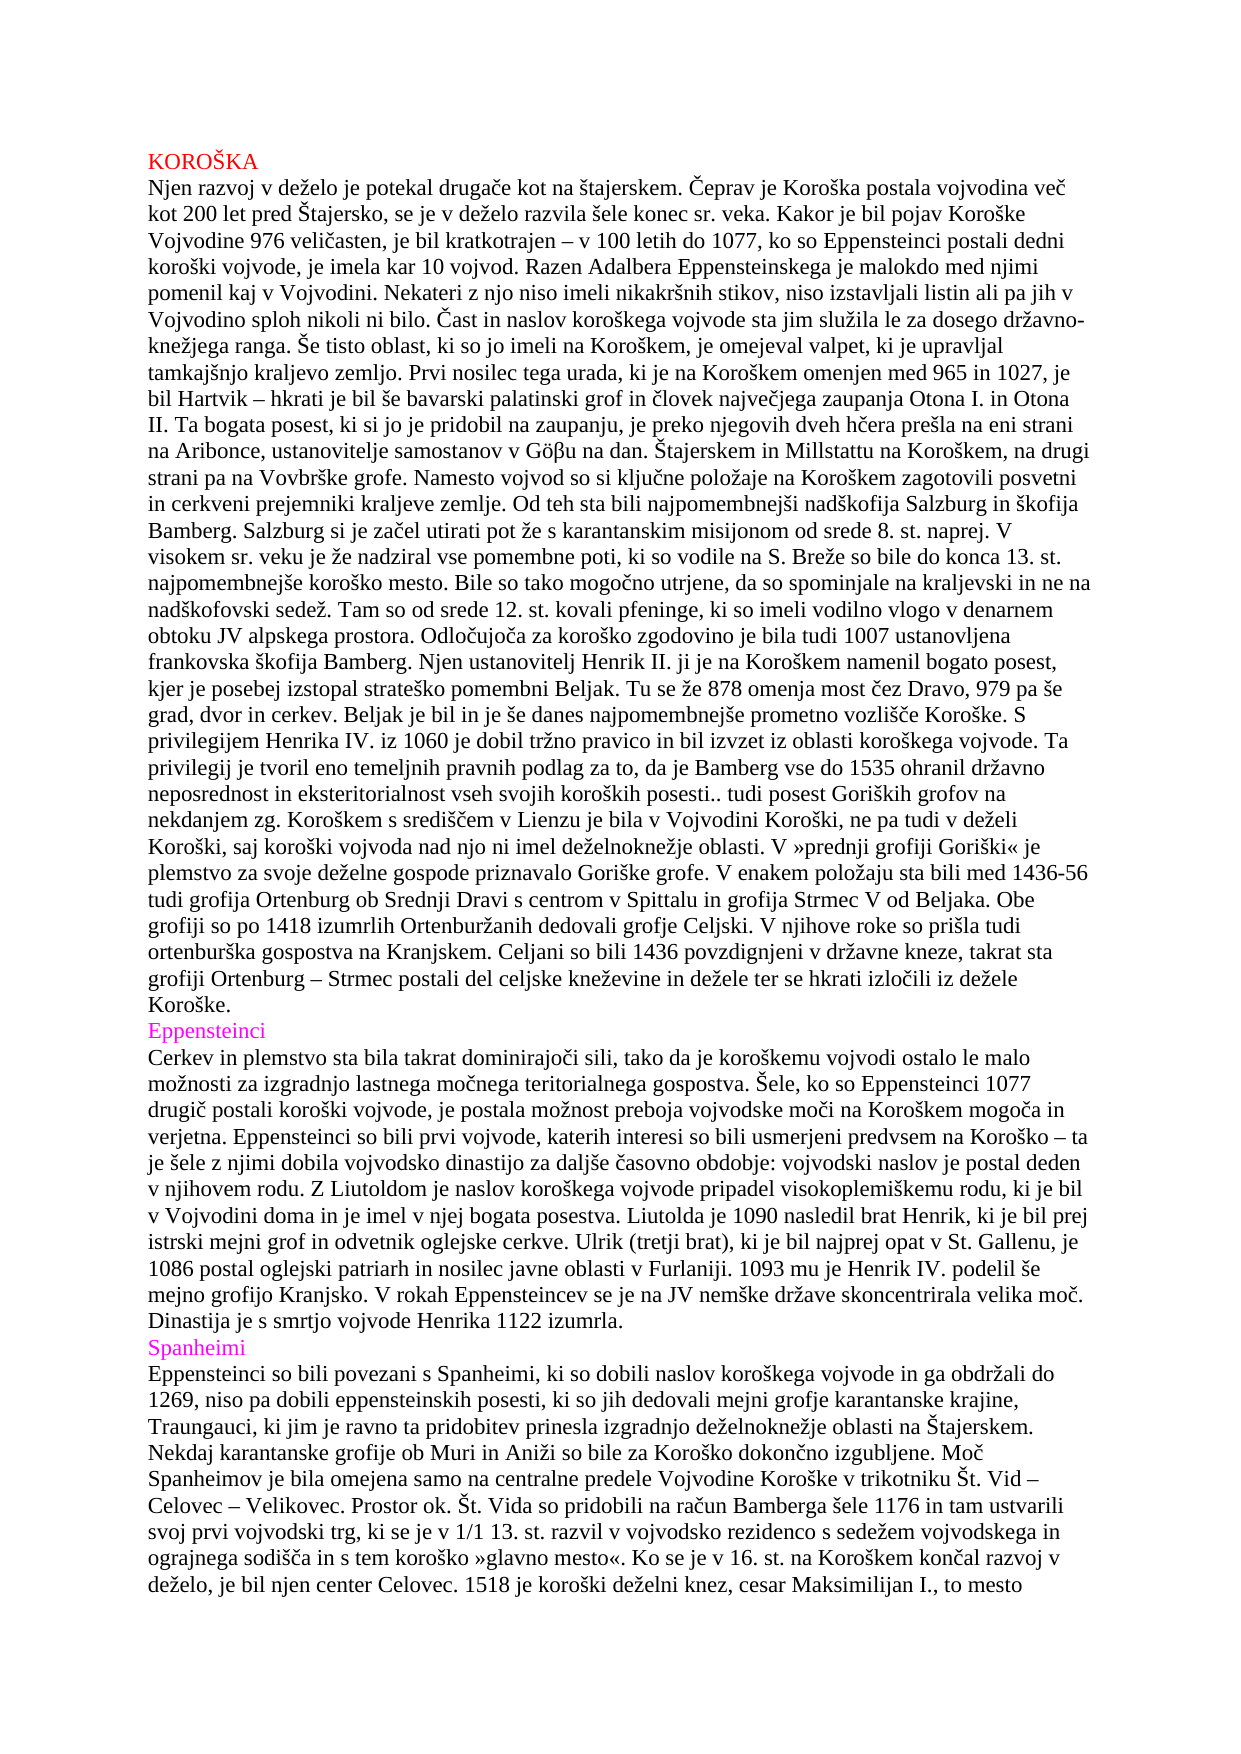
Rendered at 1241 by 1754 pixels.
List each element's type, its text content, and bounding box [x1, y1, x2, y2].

text Spanheimi [148, 1334, 1092, 1360]
text Cerkev in plemstvo sta bila takrat dominirajoči sili, tako da je koroškemu vojvodi ostalo le malo možnosti za izgradnjo lastnega močnega teritorialnega gospostva. Šele, ko so Eppensteinci 1077 drugič postali koroški vojvode, je postala možnost preboja vojvodske moči na Koroškem mogoča in verjetna. Eppensteinci so bili prvi vojvode, katerih interesi so bili usmerjeni predvsem na Koroško – ta je šele z njimi dobila vojvodsko dinastijo za daljše časovno obdobje: vojvodski naslov je postal deden v njihovem rodu. Z Liutoldom je naslov koroškega vojvode pripadel visokoplemiškemu rodu, ki je bil v Vojvodini doma in je imel v njej bogata posestva. Liutolda je 1090 nasledil brat Henrik, ki je bil prej istrski mejni grof in odvetnik oglejske cerkve. Ulrik (tretji brat), ki je bil najprej opat v St. Gallenu, je 1086 postal oglejski patriarh in nosilec javne oblasti v Furlaniji. 1093 mu je Henrik IV. podelil še mejno grofijo Kranjsko. V rokah Eppensteincev se je na JV nemške države skoncentrirala velika moč. Dinastija je s smrtjo vojvode Henrika 1122 izumrla. [148, 1044, 1092, 1334]
text Eppensteinci [148, 1017, 1092, 1044]
text Njen razvoj v deželo je potekal drugače kot na štajerskem. Čeprav je Koroška postala vojvodina več kot 200 let pred Štajersko, se je v deželo razvila šele konec sr. veka. Kakor je bil pojav Koroške Vojvodine 976 veličasten, je bil kratkotrajen – v 100 letih do 1077, ko so Eppensteinci postali dedni koroški vojvode, je imela kar 10 vojvod. Razen Adalbera Eppensteinskega je malokdo med njimi pomenil kaj v Vojvodini. Nekateri z njo niso imeli nikakršnih stikov, niso izstavljali listin ali pa jih v Vojvodino sploh nikoli ni bilo. Čast in naslov koroškega vojvode sta jim služila le za dosego državno-knežjega ranga. Še tisto oblast, ki so jo imeli na Koroškem, je omejeval valpet, ki je upravljal tamkajšnjo kraljevo zemljo. Prvi nosilec tega urada, ki je na Koroškem omenjen med 965 in 1027, je bil Hartvik – hkrati je bil še bavarski palatinski grof in človek največjega zaupanja Otona I. in Otona II. Ta bogata posest, ki si jo je pridobil na zaupanju, je preko njegovih dveh hčera prešla na eni strani na Aribonce, ustanovitelje samostanov v Göβu na dan. Štajerskem in Millstattu na Koroškem, na drugi strani pa na Vovbrške grofe. Namesto vojvod so si ključne položaje na Koroškem zagotovili posvetni in cerkveni prejemniki kraljeve zemlje. Od teh sta bili najpomembnejši nadškofija Salzburg in škofija Bamberg. Salzburg si je začel utirati pot že s karantanskim misijonom od srede 8. st. naprej. V visokem sr. veku je že nadziral vse pomembne poti, ki so vodile na S. Breže so bile do konca 13. st. najpomembnejše koroško mesto. Bile so tako mogočno utrjene, da so spominjale na kraljevski in ne na nadškofovski sedež. Tam so od srede 12. st. kovali pfeninge, ki so imeli vodilno vlogo v denarnem obtoku JV alpskega prostora. Odločujoča za koroško zgodovino je bila tudi 1007 ustanovljena frankovska škofija Bamberg. Njen ustanovitelj Henrik II. ji je na Koroškem namenil bogato posest, kjer je posebej izstopal strateško pomembni Beljak. Tu se že 878 omenja most čez Dravo, 979 pa še grad, dvor in cerkev. Beljak je bil in je še danes najpomembnejše prometno vozlišče Koroške. S privilegijem Henrika IV. iz 1060 je dobil tržno pravico in bil izvzet iz oblasti koroškega vojvode. Ta privilegij je tvoril eno temeljnih pravnih podlag za to, da je Bamberg vse do 1535 ohranil državno neposrednost in eksteritorialnost vseh svojih koroških posesti.. tudi posest Goriških grofov na nekdanjem zg. Koroškem s središčem v Lienzu je bila v Vojvodini Koroški, ne pa tudi v deželi Koroški, saj koroški vojvoda nad njo ni imel deželnoknežje oblasti. V »prednji grofiji Goriški« je plemstvo za svoje deželne gospode priznavalo Goriške grofe. V enakem položaju sta bili med 1436-56 tudi grofija Ortenburg ob Srednji Dravi s centrom v Spittalu in grofija Strmec V od Beljaka. Obe grofiji so po 1418 izumrlih Ortenburžanih dedovali grofje Celjski. V njihove roke so prišla tudi ortenburška gospostva na Kranjskem. Celjani so bili 1436 povzdignjeni v državne kneze, takrat sta grofiji Ortenburg – Strmec postali del celjske kneževine in dežele ter se hkrati izločili iz dežele Koroške. [148, 174, 1092, 1017]
text Eppensteinci so bili povezani s Spanheimi, ki so dobili naslov koroškega vojvode in ga obdržali do 1269, niso pa dobili eppensteinskih posesti, ki so jih dedovali mejni grofje karantanske krajine, Traungauci, ki jim je ravno ta pridobitev prinesla izgradnjo deželnoknežje oblasti na Štajerskem. Nekdaj karantanske grofije ob Muri in Aniži so bile za Koroško dokončno izgubljene. Moč Spanheimov je bila omejena samo na centralne predele Vojvodine Koroške v trikotniku Št. Vid – Celovec – Velikovec. Prostor ok. Št. Vida so pridobili na račun Bamberga šele 1176 in tam ustvarili svoj prvi vojvodski trg, ki se je v 1/1 13. st. razvil v vojvodsko rezidenco s sedežem vojvodskega in ograjnega sodišča in s tem koroško »glavno mesto«. Ko se je v 16. st. na Koroškem končal razvoj v deželo, je bil njen center Celovec. 1518 je koroški deželni knez, cesar Maksimilijan I., to mesto [148, 1360, 1092, 1597]
text KOROŠKA [148, 148, 1092, 174]
